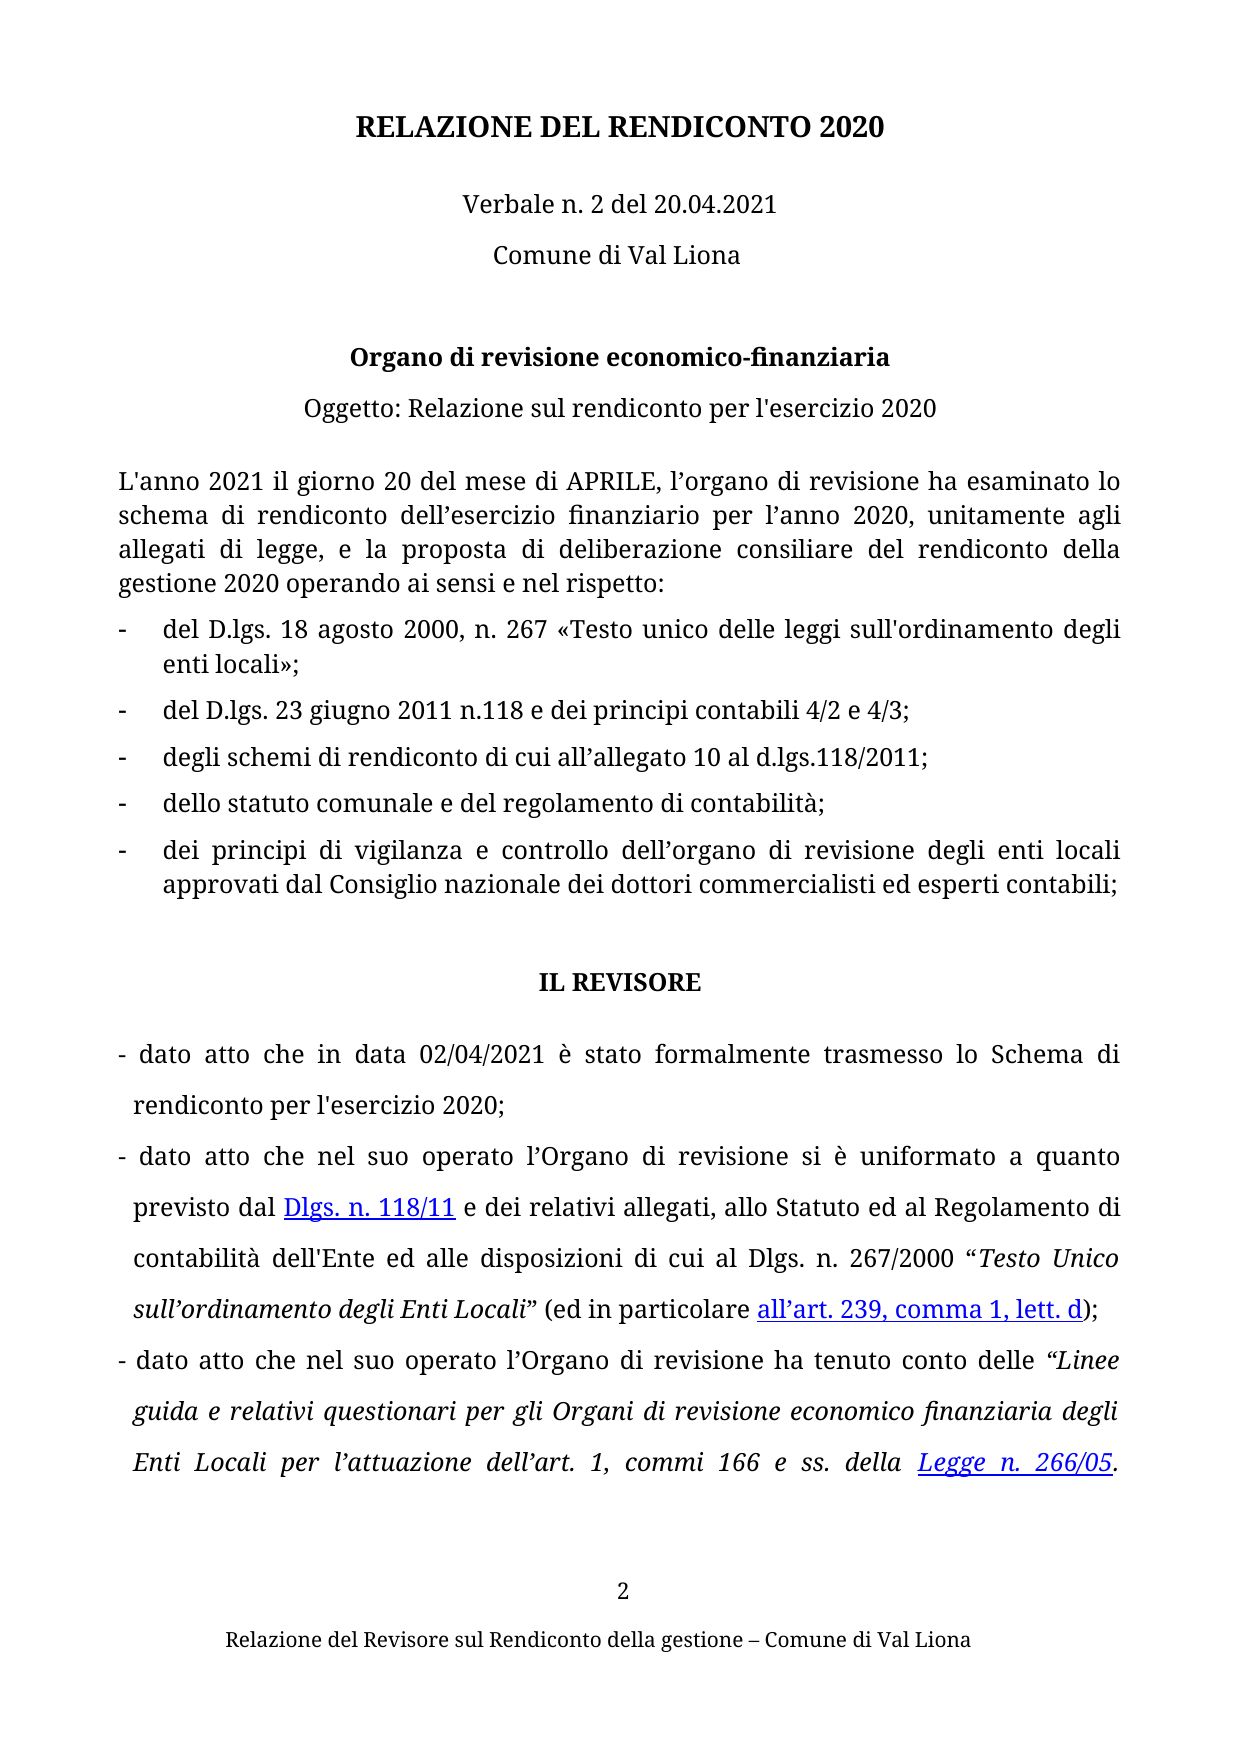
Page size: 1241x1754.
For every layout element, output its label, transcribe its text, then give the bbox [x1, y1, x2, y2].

text - dato atto che nel suo operato l’Organo di revisione ha tenuto conto delle “Linee guida e relativi questionari per gli Organi di revisione economico finanziaria degli Enti Locali per l’attuazione dell’art. 1, commi 166 e ss. della Legge n. 266/05. [118, 1343, 1122, 1479]
list degli schemi di rendiconto di cui all’allegato 10 al d.lgs.118/2011; [118, 739, 1122, 773]
text Verbale n. 2 del 20.04.2021 [118, 187, 1122, 221]
text L'anno 2021 il giorno 20 del mese di APRILE, l’organo di revisione ha esaminato lo schema di rendiconto dell’esercizio finanziario per l’anno 2020, unitamente agli allegati di legge, e la proposta di deliberazione consiliare del rendiconto della gestione 2020 operando ai sensi e nel rispetto: [118, 463, 1122, 600]
text - dato atto che in data 02/04/2021 è stato formalmente trasmesso lo Schema di rendiconto per l'esercizio 2020; [118, 1036, 1122, 1122]
text Oggetto: Relazione sul rendiconto per l'esercizio 2020 [118, 391, 1122, 425]
text IL REVISORE [118, 964, 1122, 998]
text Organo di revisione economico-finanziaria [118, 340, 1122, 374]
text RELAZIONE DEL RENDICONTO 2020 [118, 106, 1122, 146]
list dei principi di vigilanza e controllo dell’organo di revisione degli enti locali approvati dal Consiglio nazionale dei dottori commercialisti ed esperti contabili; [118, 832, 1122, 901]
list dello statuto comunale e del regolamento di contabilità; [118, 786, 1122, 820]
list del D.lgs. 18 agosto 2000, n. 267 «Testo unico delle leggi sull'ordinamento degli enti locali»; [118, 612, 1122, 680]
list del D.lgs. 23 giugno 2011 n.118 e dei principi contabili 4/2 e 4/3; [118, 693, 1122, 727]
text - dato atto che nel suo operato l’Organo di revisione si è uniformato a quanto previsto dal Dlgs. n. 118/11 e dei relativi allegati, allo Statuto ed al Regolamento di contabilità dell'Ente ed alle disposizioni di cui al Dlgs. n. 267/2000 “Testo Unico sull’ordinamento degli Enti Locali” (ed in particolare all’art. 239, comma 1, lett. d); [118, 1138, 1122, 1326]
text Comune di Val Liona [118, 238, 1122, 272]
